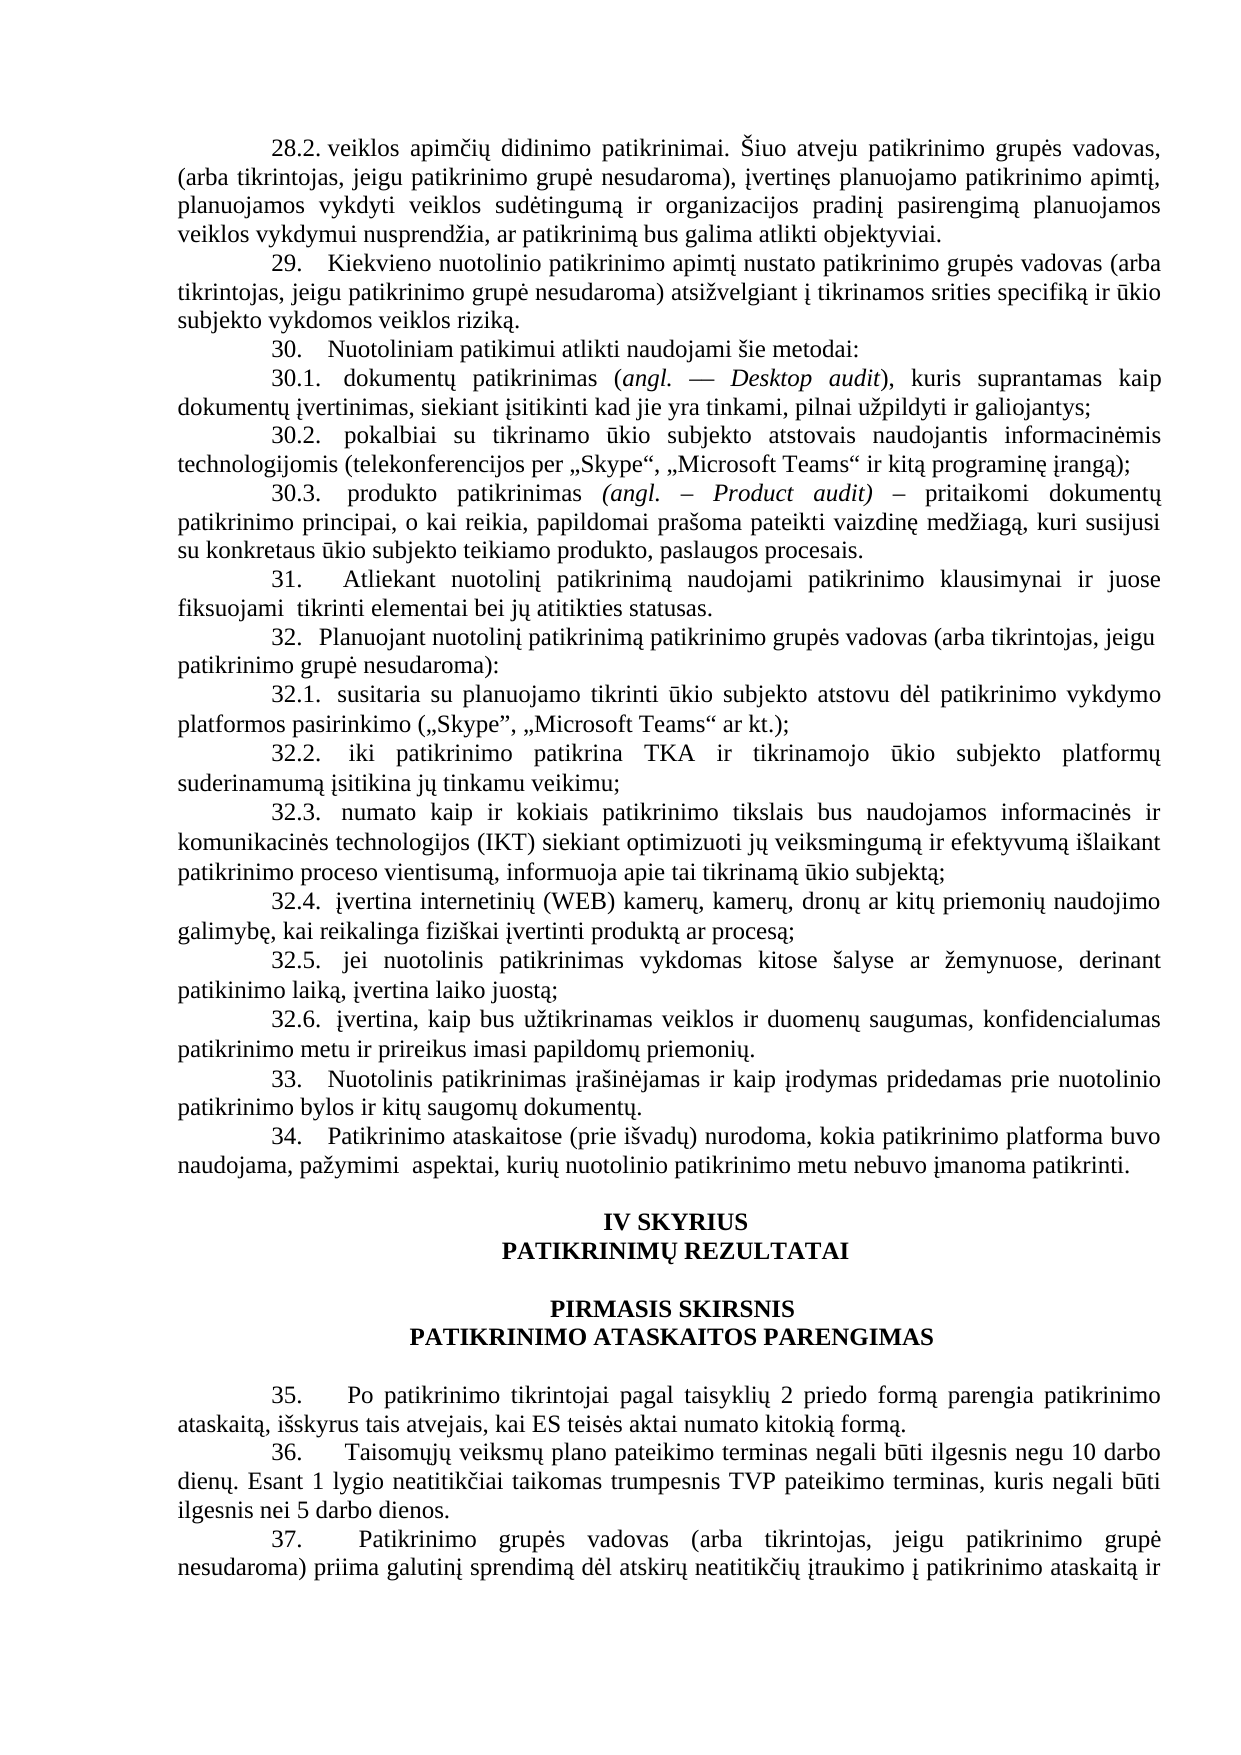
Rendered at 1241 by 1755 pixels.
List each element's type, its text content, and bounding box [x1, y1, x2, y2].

text 32.3. numato kaip ir kokiais patikrinimo tikslais bus naudojamos informacinės ir komunikacinės technologijos (IKT) siekiant optimizuoti jų veiksmingumą ir efektyvumą išlaikant patikrinimo proceso vientisumą, informuoja apie tai tikrinamą ūkio subjektą; [177, 797, 1162, 885]
text 29. Kiekvieno nuotolinio patikrinimo apimtį nustato patikrinimo grupės vadovas (arba tikrintojas, jeigu patikrinimo grupė nesudaroma) atsižvelgiant į tikrinamos srities specifiką ir ūkio subjekto vykdomos veiklos riziką. [177, 248, 1162, 334]
text IV SKYRIUS [185, 1207, 1166, 1236]
text 30.1. dokumentų patikrinimas (angl. –– Desktop audit), kuris suprantamas kaip dokumentų įvertinimas, siekiant įsitikinti kad jie yra tinkami, pilnai užpildyti ir galiojantys; [177, 363, 1162, 420]
text 32.4. įvertina internetinių (WEB) kamerų, kamerų, dronų ar kitų priemonių naudojimo galimybę, kai reikalinga fiziškai įvertinti produktą ar procesą; [177, 886, 1162, 944]
text 30.2. pokalbiai su tikrinamo ūkio subjekto atstovais naudojantis informacinėmis technologijomis (telekonferencijos per „Skype“, „Microsoft Teams“ ir kitą programinę įrangą); [177, 420, 1162, 478]
text 34. Patikrinimo ataskaitose (prie išvadų) nurodoma, kokia patikrinimo platforma buvo naudojama, pažymimi aspektai, kurių nuotolinio patikrinimo metu nebuvo įmanoma patikrinti. [177, 1121, 1162, 1179]
text 32.6. įvertina, kaip bus užtikrinamas veiklos ir duomenų saugumas, konfidencialumas patikrinimo metu ir prireikus imasi papildomų priemonių. [177, 1004, 1162, 1063]
text 30.3. produkto patikrinimas (angl. – Product audit) – pritaikomi dokumentų patikrinimo principai, o kai reikia, papildomai prašoma pateikti vaizdinę medžiagą, kuri susijusi su konkretaus ūkio subjekto teikiamo produkto, paslaugos procesais. [177, 478, 1162, 564]
text 37. Patikrinimo grupės vadovas (arba tikrintojas, jeigu patikrinimo grupė nesudaroma) priima galutinį sprendimą dėl atskirų neatitikčių įtraukimo į patikrinimo ataskaitą ir [177, 1524, 1162, 1581]
text 31. Atliekant nuotolinį patikrinimą naudojami patikrinimo klausimynai ir juose fiksuojami tikrinti elementai bei jų atitikties statusas. [177, 564, 1162, 622]
text 32. Planuojant nuotolinį patikrinimą patikrinimo grupės vadovas (arba tikrintojas, jeigu patikrinimo grupė nesudaroma): [177, 622, 1166, 679]
text 30. Nuotoliniam patikimui atlikti naudojami šie metodai: [177, 334, 1162, 363]
text 32.1. susitaria su planuojamo tikrinti ūkio subjekto atstovu dėl patikrinimo vykdymo platformos pasirinkimo („Skype”, „Microsoft Teams“ ar kt.); [177, 679, 1162, 737]
text 32.5. jei nuotolinis patikrinimas vykdomas kitose šalyse ar žemynuose, derinant patikinimo laiką, įvertina laiko juostą; [177, 945, 1162, 1004]
text PATIKRINIMŲ REZULTATAI [185, 1236, 1166, 1265]
text 28.2. veiklos apimčių didinimo patikrinimai. Šiuo atveju patikrinimo grupės vadovas, (arba tikrintojas, jeigu patikrinimo grupė nesudaroma), įvertinęs planuojamo patikrinimo apimtį, planuojamos vykdyti veiklos sudėtingumą ir organizacijos pradinį pasirengimą planuojamos veiklos vykdymui nusprendžia, ar patikrinimą bus galima atlikti objektyviai. [177, 133, 1162, 248]
subtitle PIRMASIS SKIRSNIS [179, 1294, 1166, 1322]
text 35. Po patikrinimo tikrintojai pagal taisyklių 2 priedo formą parengia patikrinimo ataskaitą, išskyrus tais atvejais, kai ES teisės aktai numato kitokią formą. [177, 1380, 1162, 1437]
text 33. Nuotolinis patikrinimas įrašinėjamas ir kaip įrodymas pridedamas prie nuotolinio patikrinimo bylos ir kitų saugomų dokumentų. [177, 1064, 1162, 1121]
text PATIKRINIMO ATASKAITOS PARENGIMAS [177, 1322, 1166, 1351]
text 32.2. iki patikrinimo patikrina TKA ir tikrinamojo ūkio subjekto platformų suderinamumą įsitikina jų tinkamu veikimu; [177, 738, 1162, 797]
text 36. Taisomųjų veiksmų plano pateikimo terminas negali būti ilgesnis negu 10 darbo dienų. Esant 1 lygio neatitikčiai taikomas trumpesnis TVP pateikimo terminas, kuris negali būti ilgesnis nei 5 darbo dienos. [177, 1437, 1162, 1524]
